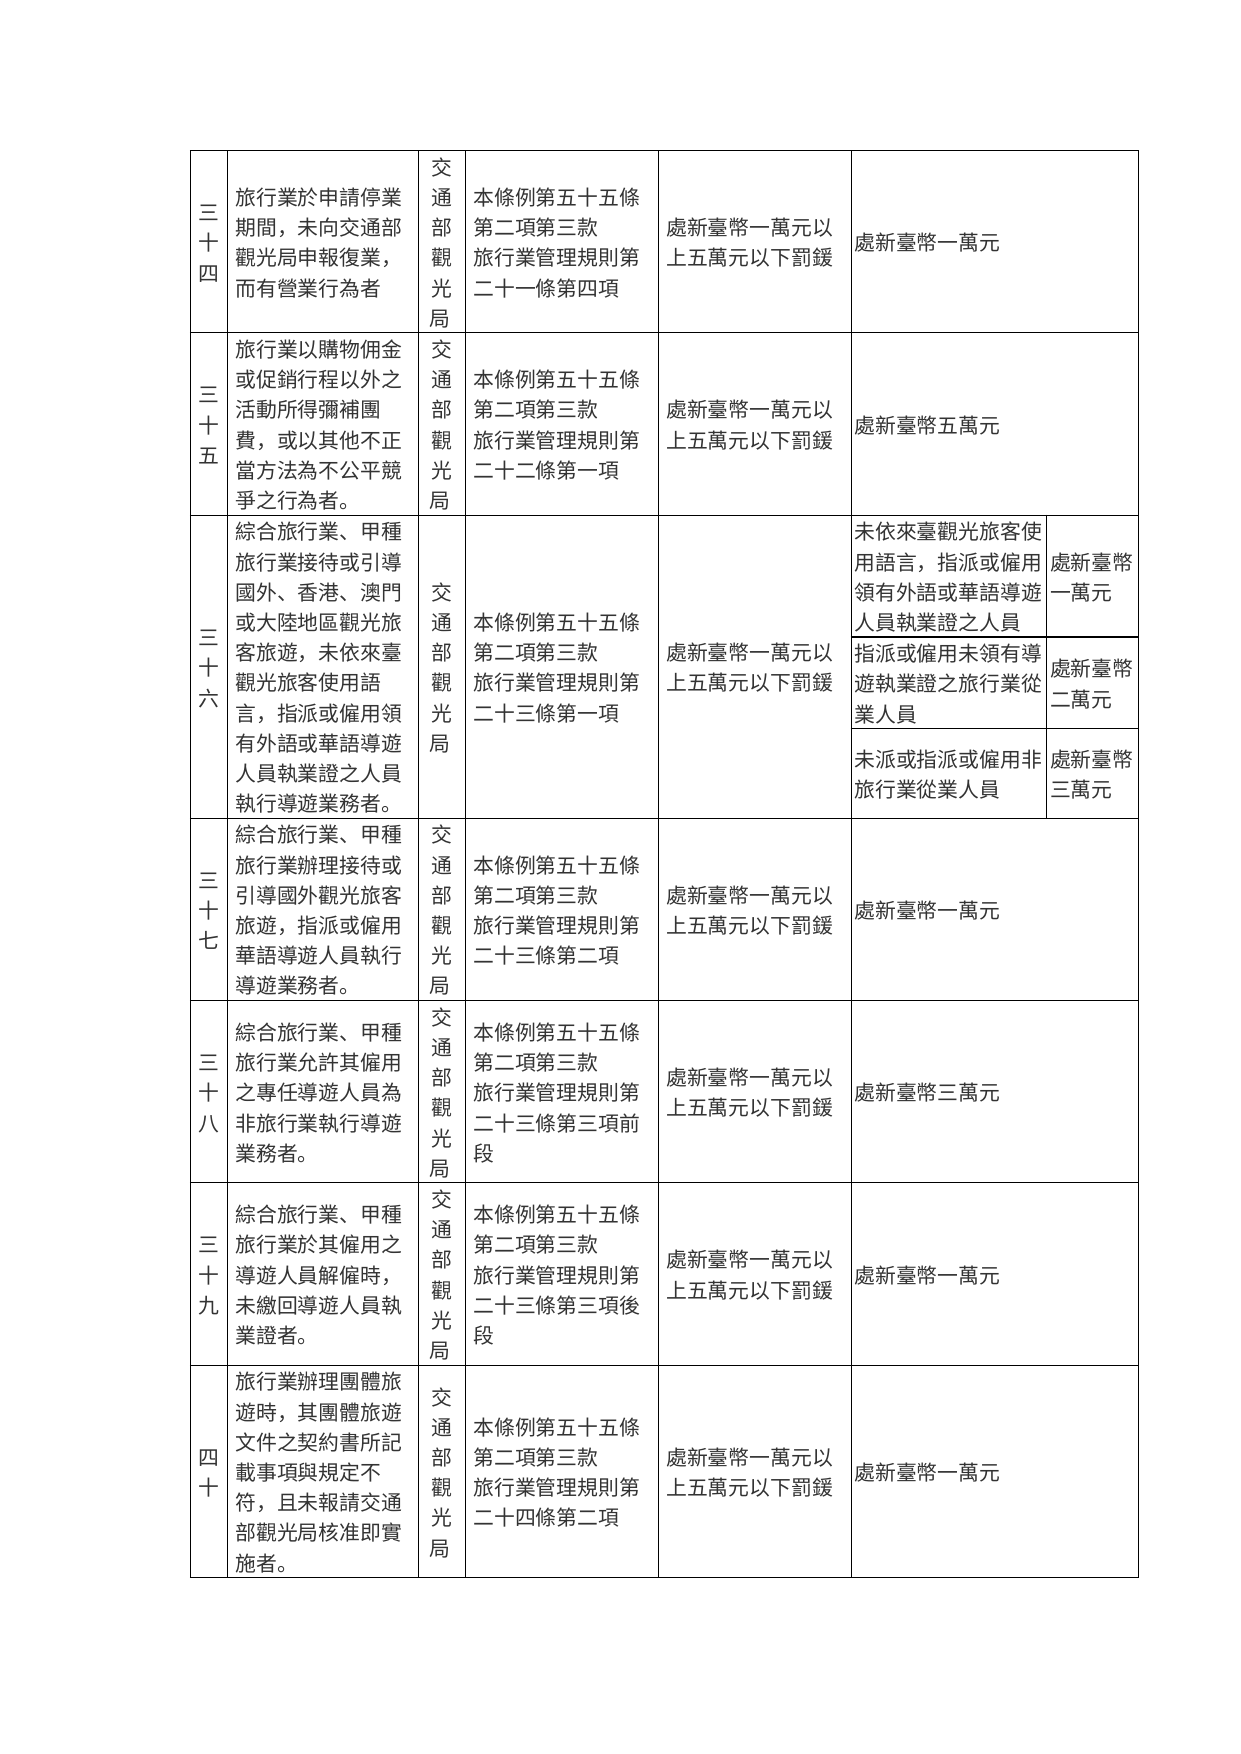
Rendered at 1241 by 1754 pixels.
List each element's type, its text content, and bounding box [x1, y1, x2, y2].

table_cell 綜合旅行業、甲種旅行業於其僱用之導遊人員解僱時，未繳回導遊人員執業證者。 [228, 1183, 418, 1364]
table_cell 處新臺幣一萬元 [852, 1183, 1138, 1364]
table_cell 本條例第五十五條第二項第三款 旅行業管理規則第二十一條第四項 [466, 151, 658, 332]
table_cell 處新臺幣一萬元以上五萬元以下罰鍰 [659, 151, 851, 332]
table_cell 處新臺幣一萬元 [852, 819, 1138, 1000]
table_cell 處新臺幣一萬元以上五萬元以下罰鍰 [659, 819, 851, 1000]
table_cell 三十四 [191, 151, 227, 332]
table_cell 三十九 [191, 1183, 227, 1364]
table_cell 三十八 [191, 1001, 227, 1182]
table_cell 綜合旅行業、甲種旅行業辦理接待或引導國外觀光旅客旅遊，指派或僱用華語導遊人員執行導遊業務者。 [228, 819, 418, 1000]
table_cell 處新臺幣五萬元 [852, 333, 1138, 514]
table_cell 交通部觀光局 [419, 1183, 465, 1364]
table_cell 綜合旅行業、甲種旅行業允許其僱用之專任導遊人員為非旅行業執行導遊業務者。 [228, 1001, 418, 1182]
table_cell 處新臺幣一萬元以上五萬元以下罰鍰 [659, 333, 851, 514]
table_cell 綜合旅行業、甲種旅行業接待或引導國外、香港、澳門或大陸地區觀光旅客旅遊，未依來臺觀光旅客使用語言，指派或僱用領有外語或華語導遊人員執業證之人員執行導遊業務者。 [228, 516, 418, 818]
table_cell 處新臺幣一萬元 [852, 151, 1138, 332]
table_cell 本條例第五十五條第二項第三款 旅行業管理規則第二十三條第三項前段 [466, 1001, 658, 1182]
table_cell 未派或指派或僱用非旅行業從業人員 [852, 729, 1046, 818]
table_cell 處新臺幣一萬元 [1047, 516, 1138, 636]
table_cell 旅行業辦理團體旅遊時，其團體旅遊文件之契約書所記載事項與規定不符，且未報請交通部觀光局核准即實施者。 [228, 1366, 418, 1577]
table_cell 處新臺幣三萬元 [852, 1001, 1138, 1182]
table_cell 交通部觀光局 [419, 819, 465, 1000]
table_cell 本條例第五十五條第二項第三款 旅行業管理規則第二十三條第一項 [466, 516, 658, 818]
table_cell 未依來臺觀光旅客使用語言，指派或僱用領有外語或華語導遊人員執業證之人員 [852, 516, 1046, 636]
table_cell 處新臺幣一萬元以上五萬元以下罰鍰 [659, 1366, 851, 1577]
table_cell 本條例第五十五條第二項第三款 旅行業管理規則第二十三條第二項 [466, 819, 658, 1000]
table_cell 處新臺幣一萬元以上五萬元以下罰鍰 [659, 516, 851, 818]
table_cell 交通部觀光局 [419, 1001, 465, 1182]
table_cell 三十五 [191, 333, 227, 514]
table_cell 處新臺幣二萬元 [1047, 638, 1138, 728]
table_cell 三十六 [191, 516, 227, 818]
table_cell 三十七 [191, 819, 227, 1000]
table_cell 交通部觀光局 [419, 516, 465, 818]
table_cell 處新臺幣一萬元以上五萬元以下罰鍰 [659, 1183, 851, 1364]
table_cell 處新臺幣三萬元 [1047, 729, 1138, 818]
table_cell 指派或僱用未領有導遊執業證之旅行業從業人員 [852, 638, 1046, 728]
table_cell 交通部觀光局 [419, 151, 465, 332]
table_cell 處新臺幣一萬元以上五萬元以下罰鍰 [659, 1001, 851, 1182]
table_cell 處新臺幣一萬元 [852, 1366, 1138, 1577]
table_cell 本條例第五十五條第二項第三款 旅行業管理規則第二十二條第一項 [466, 333, 658, 514]
table_cell 本條例第五十五條第二項第三款 旅行業管理規則第二十三條第三項後段 [466, 1183, 658, 1364]
table_cell 交通部觀光局 [419, 1366, 465, 1577]
table_cell 四十 [191, 1366, 227, 1577]
table_cell 交通部觀光局 [419, 333, 465, 514]
table_cell 旅行業於申請停業期間，未向交通部觀光局申報復業，而有營業行為者 [228, 151, 418, 332]
table_cell 本條例第五十五條第二項第三款 旅行業管理規則第二十四條第二項 [466, 1366, 658, 1577]
table_cell 旅行業以購物佣金或促銷行程以外之活動所得彌補團費，或以其他不正當方法為不公平競爭之行為者。 [228, 333, 418, 514]
